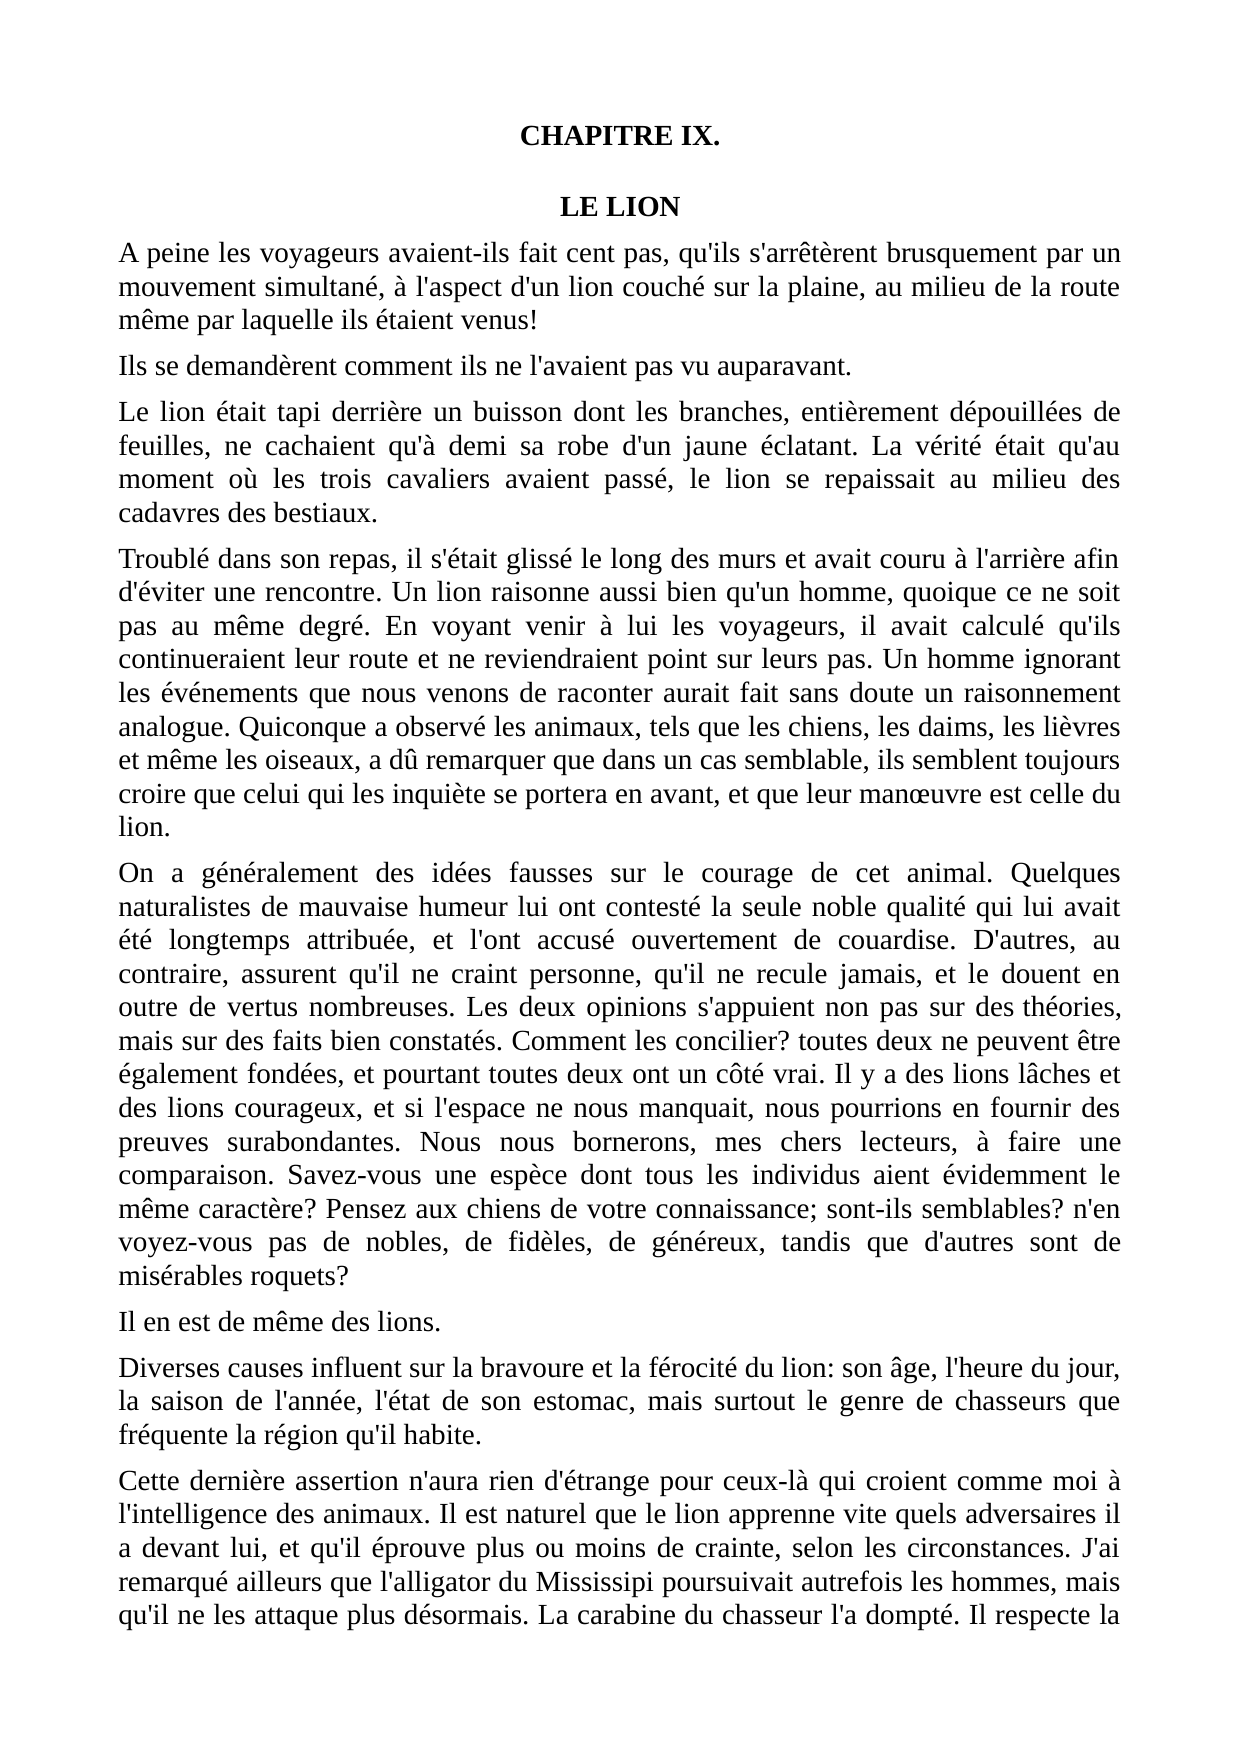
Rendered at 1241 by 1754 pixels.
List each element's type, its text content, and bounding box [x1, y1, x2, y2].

text Il en est de même des lions. [118, 1304, 1122, 1337]
subtitle CHAPITRE IX. [118, 118, 1122, 152]
text On a généralement des idées fausses sur le courage de cet animal. Quelques naturalistes de mauvaise humeur lui ont contesté la seule noble qualité qui lui avait été longtemps attribuée, et l'ont accusé ouvertement de couardise. D'autres, au contraire, assurent qu'il ne craint personne, qu'il ne recule jamais, et le douent en outre de vertus nombreuses. Les deux opinions s'appuient non pas sur des théories, mais sur des faits bien constatés. Comment les concilier? toutes deux ne peuvent être également fondées, et pourtant toutes deux ont un côté vrai. Il y a des lions lâches et des lions courageux, et si l'espace ne nous manquait, nous pourrions en fournir des preuves surabondantes. Nous nous bornerons, mes chers lecteurs, à faire une comparaison. Savez-vous une espèce dont tous les individus aient évidemment le même caractère? Pensez aux chiens de votre connaissance; sont-ils semblables? n'en voyez-vous pas de nobles, de fidèles, de généreux, tandis que d'autres sont de misérables roquets? [118, 855, 1122, 1291]
text Le lion était tapi derrière un buisson dont les branches, entièrement dépouillées de feuilles, ne cachaient qu'à demi sa robe d'un jaune éclatant. La vérité était qu'au moment où les trois cavaliers avaient passé, le lion se repaissait au milieu des cadavres des bestiaux. [118, 394, 1122, 528]
text A peine les voyageurs avaient-ils fait cent pas, qu'ils s'arrêtèrent brusquement par un mouvement simultané, à l'aspect d'un lion couché sur la plaine, au milieu de la route même par laquelle ils étaient venus! [118, 235, 1122, 336]
subtitle LE LION [118, 189, 1122, 223]
text Diverses causes influent sur la bravoure et la férocité du lion: son âge, l'heure du jour, la saison de l'année, l'état de son estomac, mais surtout le genre de chasseurs que fréquente la région qu'il habite. [118, 1350, 1122, 1451]
text Ils se demandèrent comment ils ne l'avaient pas vu auparavant. [118, 348, 1122, 382]
text Cette dernière assertion n'aura rien d'étrange pour ceux-là qui croient comme moi à l'intelligence des animaux. Il est naturel que le lion apprenne vite quels adversaires il a devant lui, et qu'il éprouve plus ou moins de crainte, selon les circonstances. J'ai remarqué ailleurs que l'alligator du Mississipi poursuivait autrefois les hommes, mais qu'il ne les attaque plus désormais. La carabine du chasseur l'a dompté. Il respecte la [118, 1463, 1122, 1631]
text Troublé dans son repas, il s'était glissé le long des murs et avait couru à l'arrière afin d'éviter une rencontre. Un lion raisonne aussi bien qu'un homme, quoique ce ne soit pas au même degré. En voyant venir à lui les voyageurs, il avait calculé qu'ils continueraient leur route et ne reviendraient point sur leurs pas. Un homme ignorant les événements que nous venons de raconter aurait fait sans doute un raisonnement analogue. Quiconque a observé les animaux, tels que les chiens, les daims, les lièvres et même les oiseaux, a dû remarquer que dans un cas semblable, ils semblent toujours croire que celui qui les inquiète se portera en avant, et que leur manœuvre est celle du lion. [118, 541, 1122, 843]
